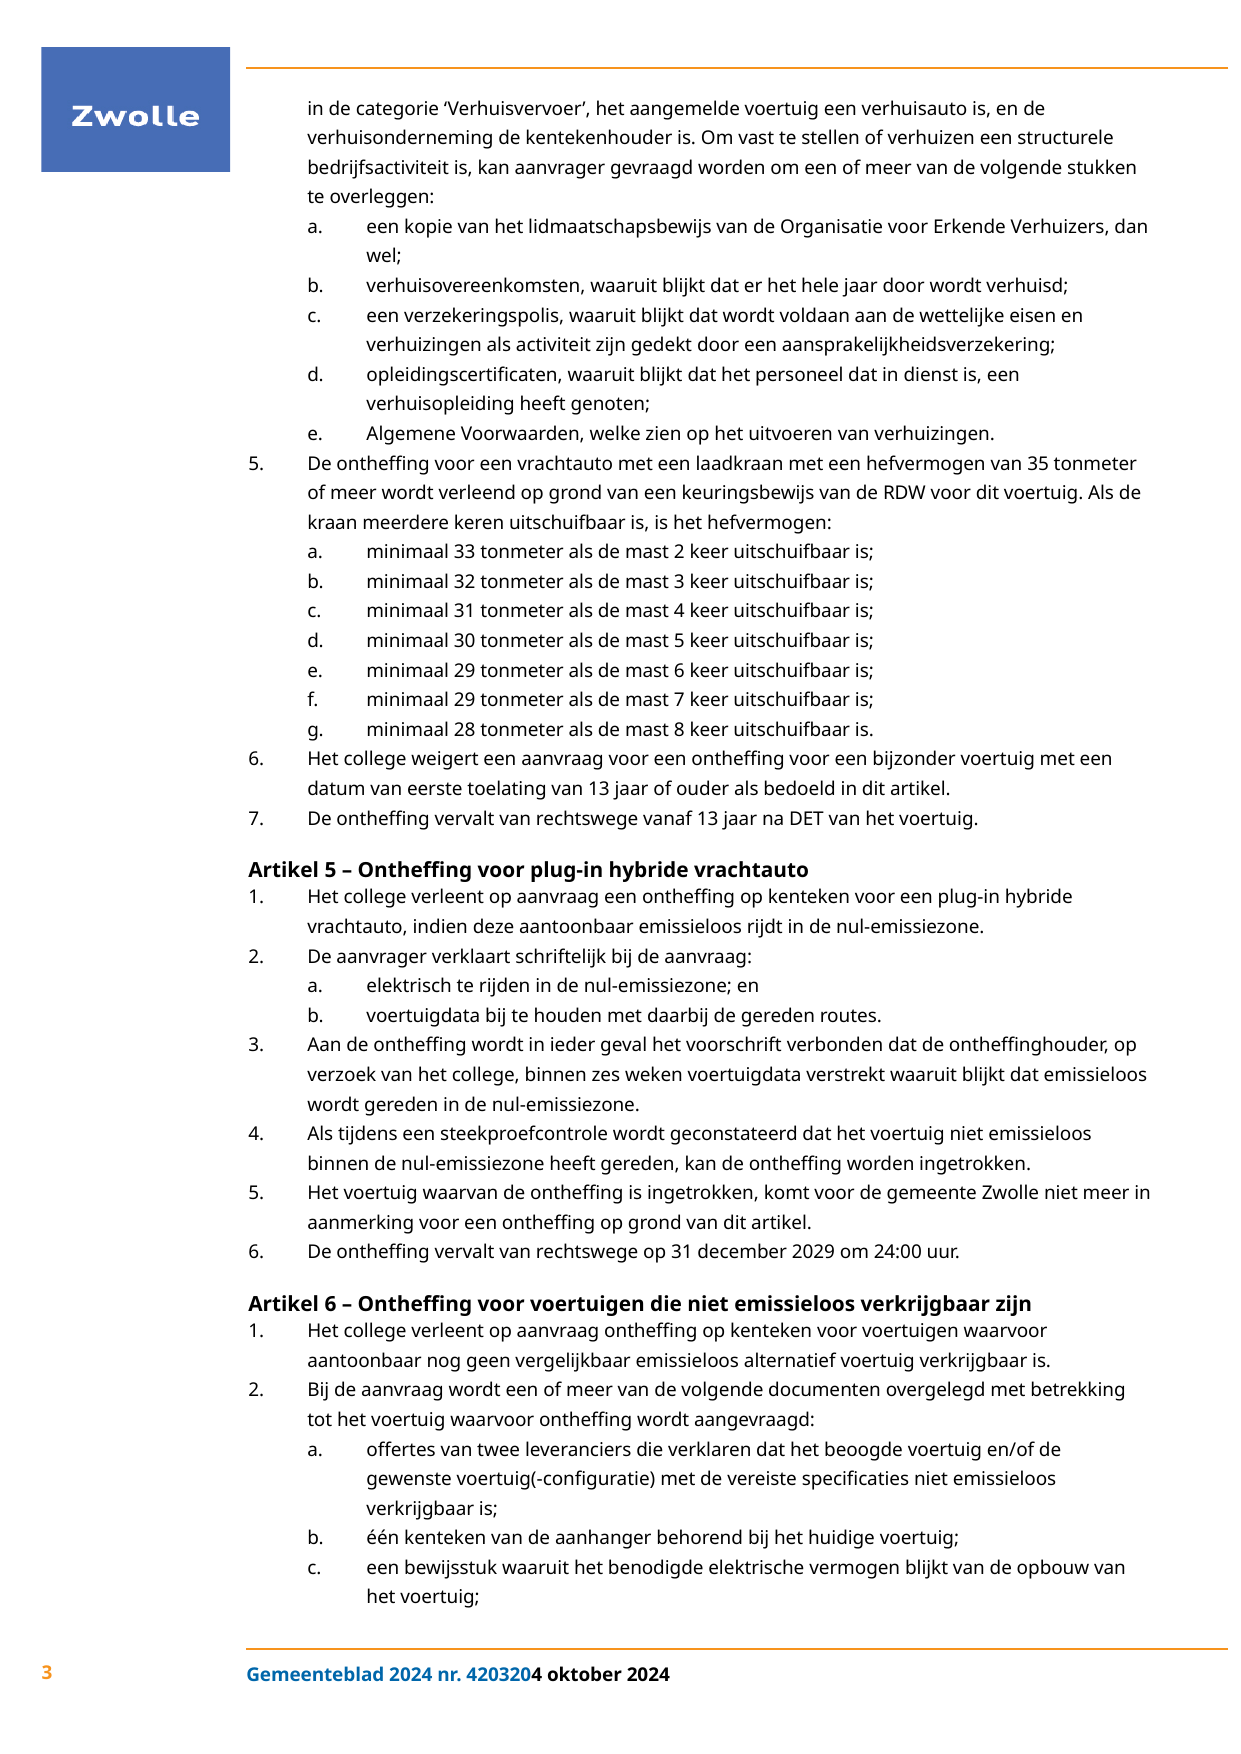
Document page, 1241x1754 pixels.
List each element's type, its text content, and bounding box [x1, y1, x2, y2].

list minimaal 33 tonmeter als de mast 2 keer uitschuifbaar is; [307, 538, 1152, 564]
list minimaal 31 tonmeter als de mast 4 keer uitschuifbaar is; [307, 598, 1152, 623]
list verhuisovereenkomsten, waaruit blijkt dat er het hele jaar door wordt verhuisd; [307, 272, 1152, 298]
list De aanvrager verklaart schriftelijk bij de aanvraag: [248, 943, 1152, 968]
list een verzekeringspolis, waaruit blijkt dat wordt voldaan aan de wettelijke eisen en verhuizingen als activiteit zijn gedekt door een aansprakelijkheidsverzekering; [307, 302, 1152, 357]
list Aan de ontheffing wordt in ieder geval het voorschrift verbonden dat de ontheffinghouder, op verzoek van het college, binnen zes weken voertuigdata verstrekt waaruit blijkt dat emissieloos wordt gereden in de nul-emissiezone. [248, 1032, 1152, 1116]
text Artikel 5 – Ontheffing voor plug-in hybride vrachtauto [248, 855, 1152, 884]
list in de categorie ‘Verhuisvervoer’, het aangemelde voertuig een verhuisauto is, en de verhuisonderneming de kentekenhouder is. Om vast te stellen of verhuizen een structurele bedrijfsactiviteit is, kan aanvrager gevraagd worden om een of meer van de volgende stukken te overleggen: [248, 95, 1152, 209]
list minimaal 30 tonmeter als de mast 5 keer uitschuifbaar is; [307, 627, 1152, 653]
list offertes van twee leveranciers die verklaren dat het beoogde voertuig en/of de gewenste voertuig(-configuratie) met de vereiste specificaties niet emissieloos verkrijgbaar is; [307, 1436, 1152, 1521]
list De ontheffing vervalt van rechtswege vanaf 13 jaar na DET van het voertuig. [248, 805, 1152, 831]
list minimaal 29 tonmeter als de mast 6 keer uitschuifbaar is; [307, 657, 1152, 683]
list De ontheffing vervalt van rechtswege op 31 december 2029 om 24:00 uur. [248, 1239, 1152, 1264]
list één kenteken van de aanhanger behorend bij het huidige voertuig; [307, 1524, 1152, 1550]
text Artikel 6 – Ontheffing voor voertuigen die niet emissieloos verkrijgbaar zijn [248, 1289, 1152, 1317]
list Bij de aanvraag wordt een of meer van de volgende documenten overgelegd met betrekking tot het voertuig waarvoor ontheffing wordt aangevraagd: [248, 1377, 1152, 1432]
list Het college verleent op aanvraag ontheffing op kenteken voor voertuigen waarvoor aantoonbaar nog geen vergelijkbaar emissieloos alternatief voertuig verkrijgbaar is. [248, 1317, 1152, 1373]
list opleidingscertificaten, waaruit blijkt dat het personeel dat in dienst is, een verhuisopleiding heeft genoten; [307, 361, 1152, 416]
list een kopie van het lidmaatschapsbewijs van de Organisatie voor Erkende Verhuizers, dan wel; [307, 213, 1152, 268]
list minimaal 28 tonmeter als de mast 8 keer uitschuifbaar is. [307, 716, 1152, 742]
picture [41, 47, 231, 172]
list Algemene Voorwaarden, welke zien op het uitvoeren van verhuizingen. [307, 420, 1152, 446]
list voertuigdata bij te houden met daarbij de gereden routes. [307, 1002, 1152, 1028]
list Het voertuig waarvan de ontheffing is ingetrokken, komt voor de gemeente Zwolle niet meer in aanmerking voor een ontheffing op grond van dit artikel. [248, 1179, 1152, 1235]
list Het college weigert een aanvraag voor een ontheffing voor een bijzonder voertuig met een datum van eerste toelating van 13 jaar of ouder als bedoeld in dit artikel. [248, 746, 1152, 801]
list elektrisch te rijden in de nul-emissiezone; en [307, 972, 1152, 998]
list Het college verleent op aanvraag een ontheffing op kenteken voor een plug-in hybride vrachtauto, indien deze aantoonbaar emissieloos rijdt in de nul-emissiezone. [248, 884, 1152, 939]
list een bewijsstuk waaruit het benodigde elektrische vermogen blijkt van de opbouw van het voertuig; [307, 1554, 1152, 1609]
list minimaal 29 tonmeter als de mast 7 keer uitschuifbaar is; [307, 686, 1152, 712]
list minimaal 32 tonmeter als de mast 3 keer uitschuifbaar is; [307, 568, 1152, 594]
list De ontheffing voor een vrachtauto met een laadkraan met een hefvermogen van 35 tonmeter of meer wordt verleend op grond van een keuringsbewijs van de RDW voor dit voertuig. Als de kraan meerdere keren uitschuifbaar is, is het hefvermogen: [248, 450, 1152, 535]
list Als tijdens een steekproefcontrole wordt geconstateerd dat het voertuig niet emissieloos binnen de nul-emissiezone heeft gereden, kan de ontheffing worden ingetrokken. [248, 1120, 1152, 1176]
